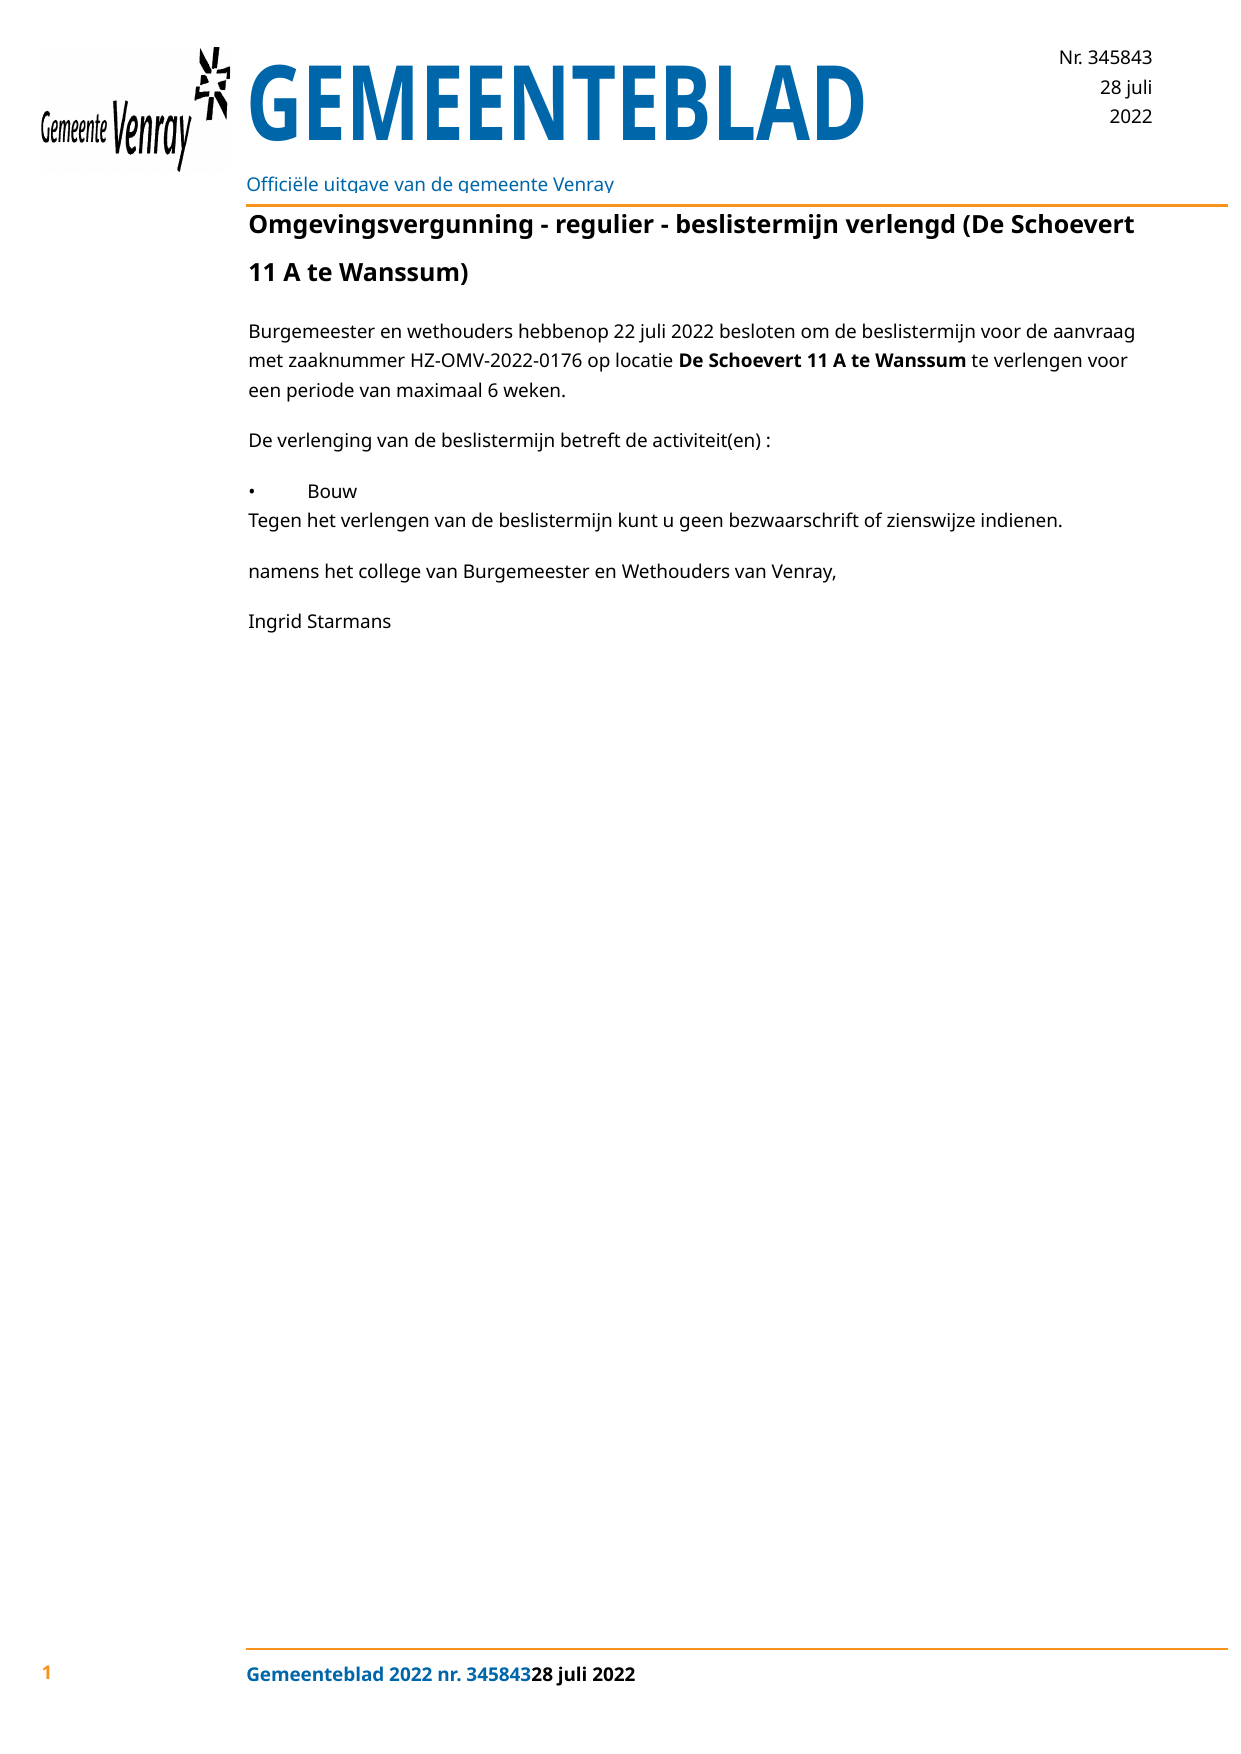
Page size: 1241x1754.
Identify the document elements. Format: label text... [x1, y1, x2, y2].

text Burgemeester en wethouders hebbenop 22 juli 2022 besloten om de beslistermijn voor de aanvraag met zaaknummer HZ-OMV-2022-0176 op locatie De Schoevert 11 A te Wanssum te verlengen voor een periode van maximaal 6 weken. [248, 318, 1152, 403]
text De verlenging van de beslistermijn betreft de activiteit(en) : [248, 427, 1152, 453]
text Omgevingsvergunning - regulier - beslistermijn verlengd (De Schoevert 11 A te Wanssum) [248, 207, 1152, 288]
picture [41, 47, 231, 172]
list Bouw [248, 478, 1152, 504]
text Tegen het verlengen van de beslistermijn kunt u geen bezwaarschrift of zienswijze indienen. [248, 507, 1152, 533]
text Ingrid Starmans [248, 608, 1152, 634]
text namens het college van Burgemeester en Wethouders van Venray, [248, 558, 1152, 584]
